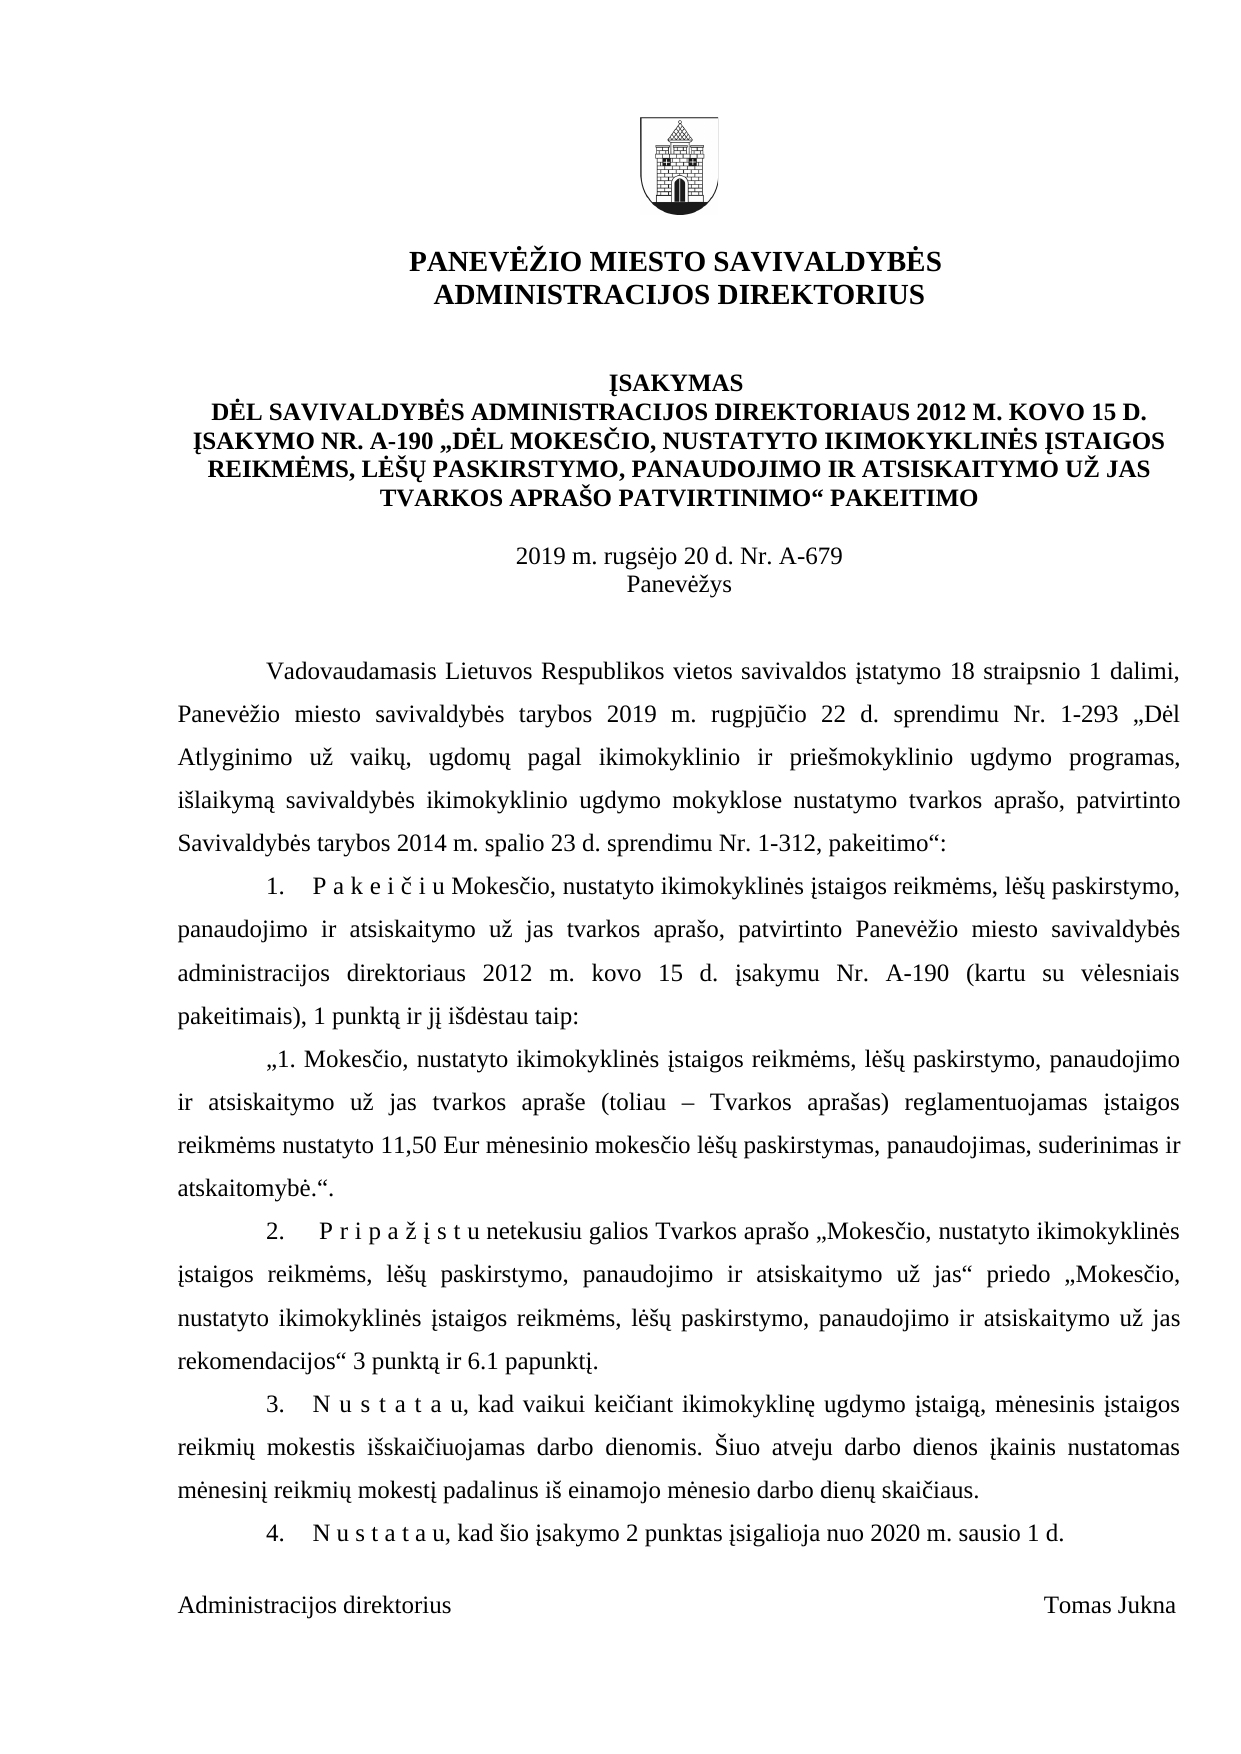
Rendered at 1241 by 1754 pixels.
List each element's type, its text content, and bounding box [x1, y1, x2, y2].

text 2. P r i p a ž į s t u netekusiu galios Tvarkos aprašo „Mokesčio, nustatyto ikimokyklinės įstaigos reikmėms, lėšų paskirstymo, panaudojimo ir atsiskaitymo už jas“ priedo „Mokesčio, nustatyto ikimokyklinės įstaigos reikmėms, lėšų paskirstymo, panaudojimo ir atsiskaitymo už jas rekomendacijos“ 3 punktą ir 6.1 papunktį. [177, 1216, 1181, 1374]
text „1. Mokesčio, nustatyto ikimokyklinės įstaigos reikmėms, lėšų paskirstymo, panaudojimo ir atsiskaitymo už jas tvarkos apraše (toliau – Tvarkos aprašas) reglamentuojamas įstaigos reikmėms nustatyto 11,50 Eur mėnesinio mokesčio lėšų paskirstymas, panaudojimas, suderinimas ir atskaitomybė.“. [177, 1044, 1181, 1202]
text Panevėžys [177, 569, 1181, 598]
text 3. N u s t a t a u, kad vaikui keičiant ikimokyklinę ugdymo įstaigą, mėnesinis įstaigos reikmių mokestis išskaičiuojamas darbo dienomis. Šiuo atveju darbo dienos įkainis nustatomas mėnesinį reikmių mokestį padalinus iš einamojo mėnesio darbo dienų skaičiaus. [177, 1389, 1181, 1504]
text ADMINISTRACIJOS DIREKTORIUS [177, 277, 1181, 311]
text PANEVĖŽIO MIESTO SAVIVALDYBĖS [177, 244, 1181, 277]
text ĮSAKYMAS [177, 368, 1181, 397]
text 2019 m. rugsėjo 20 d. Nr. A-679 [177, 541, 1181, 569]
text Administracijos direktorius Tomas Jukna [177, 1590, 1181, 1619]
text DĖL SAVIVALDYBĖS ADMINISTRACIJOS DIREKTORIAUS 2012 M. KOVO 15 D. ĮSAKYMO NR. A-190 „DĖL MOKESČIO, NUSTATYTO IKIMOKYKLINĖS ĮSTAIGOS REIKMĖMS, LĖŠŲ PASKIRSTYMO, PANAUDOJIMO IR ATSISKAITYMO UŽ JAS TVARKOS APRAŠO PATVIRTINIMO“ PAKEITIMO [177, 397, 1181, 512]
text 4. N u s t a t a u, kad šio įsakymo 2 punktas įsigalioja nuo 2020 m. sausio 1 d. [177, 1518, 1181, 1547]
text 1. P a k e i č i u Mokesčio, nustatyto ikimokyklinės įstaigos reikmėms, lėšų paskirstymo, panaudojimo ir atsiskaitymo už jas tvarkos aprašo, patvirtinto Panevėžio miesto savivaldybės administracijos direktoriaus 2012 m. kovo 15 d. įsakymu Nr. A-190 (kartu su vėlesniais pakeitimais), 1 punktą ir jį išdėstau taip: [177, 871, 1181, 1029]
text Vadovaudamasis Lietuvos Respublikos vietos savivaldos įstatymo 18 straipsnio 1 dalimi, Panevėžio miesto savivaldybės tarybos 2019 m. rugpjūčio 22 d. sprendimu Nr. 1-293 „Dėl Atlyginimo už vaikų, ugdomų pagal ikimokyklinio ir priešmokyklinio ugdymo programas, išlaikymą savivaldybės ikimokyklinio ugdymo mokyklose nustatymo tvarkos aprašo, patvirtinto Savivaldybės tarybos 2014 m. spalio 23 d. sprendimu Nr. 1-312, pakeitimo“: [177, 656, 1181, 857]
